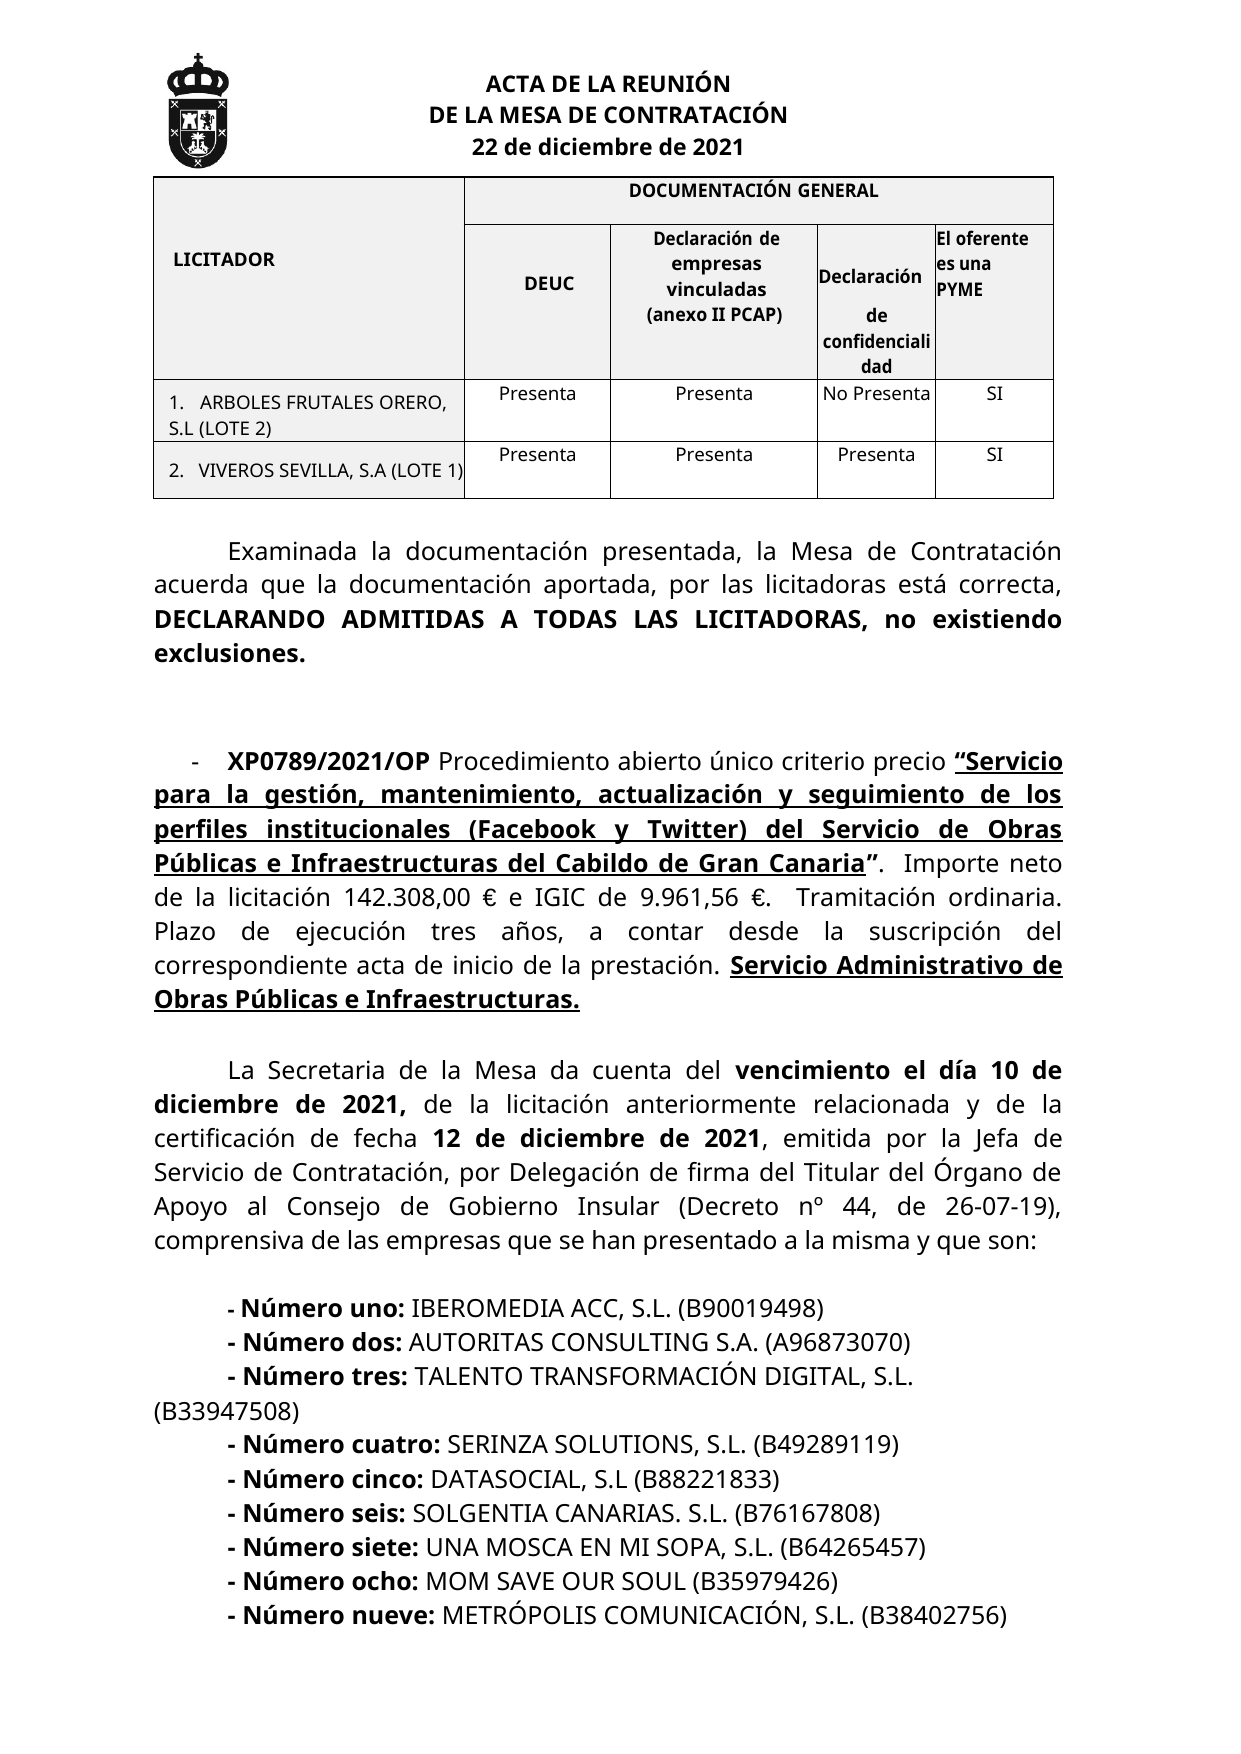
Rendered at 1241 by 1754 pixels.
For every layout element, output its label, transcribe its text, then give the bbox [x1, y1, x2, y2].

text - Número nueve: METRÓPOLIS COMUNICACIÓN, S.L. (B38402756) [153, 1597, 1063, 1632]
text - Número siete: UNA MOSCA EN MI SOPA, S.L. (B64265457) [153, 1529, 1063, 1563]
list perfiles institucionales (Facebook y Twitter) del Servicio de Obras [153, 807, 1063, 840]
text - Número seis: SOLGENTIA CANARIAS. S.L. (B76167808) [153, 1495, 1063, 1529]
table_cell Declaración de confidencialidad [818, 225, 935, 379]
text - Número cinco: DATASOCIAL, S.L (B88221833) [153, 1461, 1063, 1495]
text - Número ocho: MOM SAVE OUR SOUL (B35979426) [153, 1563, 1063, 1597]
table_cell SI [936, 442, 1053, 498]
table_header DOCUMENTACIÓN GENERAL [465, 178, 1053, 224]
table_cell Presenta [611, 380, 817, 441]
text Examinada la documentación presentada, la Mesa de Contratación acuerda que la documentación aportada, por las licitadoras está correcta, DECLARANDO ADMITIDAS A TODAS LAS LICITADORAS, no existiendo exclusiones. [153, 533, 1063, 669]
text - Número cuatro: SERINZA SOLUTIONS, S.L. (B49289119) [153, 1427, 1063, 1461]
table_cell El oferente es una PYME [936, 225, 1053, 379]
table_cell Presenta [465, 442, 610, 498]
text - Número uno: IBEROMEDIA ACC, S.L. (B90019498) [153, 1291, 1063, 1325]
list XP0789/2021/OP Procedimiento abierto único criterio precio “Servicio para la gestión, mantenimiento, actualización y seguimiento de los [153, 743, 1063, 806]
text - Número dos: AUTORITAS CONSULTING S.A. (A96873070) [153, 1325, 1063, 1359]
table_cell DEUC [465, 225, 610, 379]
table_cell Declaración de empresas vinculadas (anexo II PCAP) [611, 225, 817, 379]
table_cell 1. ARBOLES FRUTALES ORERO, S.L (LOTE 2) [154, 380, 464, 441]
picture [164, 50, 231, 171]
table_cell No Presenta [818, 380, 935, 441]
table_cell SI [936, 380, 1053, 441]
text La Secretaria de la Mesa da cuenta del vencimiento el día 10 de diciembre de 2021, de la licitación anteriormente relacionada y de la certificación de fecha 12 de diciembre de 2021, emitida por la Jefa de Servicio de Contratación, por Delegación de firma del Titular del Órgano de Apoyo al Consejo de Gobierno Insular (Decreto nº 44, de 26-07-19), comprensiva de las empresas que se han presentado a la misma y que son: [153, 1052, 1063, 1257]
table_cell Presenta [611, 442, 817, 498]
list Públicas e Infraestructuras del Cabildo de Gran Canaria”. Importe neto de la licitación 142.308,00 € e IGIC de 9.961,56 €. Tramitación ordinaria. Plazo de ejecución tres años, a contar desde la suscripción del correspondiente acta de inicio de la prestación. Servicio Administrativo de Obras Públicas e Infraestructuras. [153, 841, 1063, 1016]
text - Número tres: TALENTO TRANSFORMACIÓN DIGITAL, S.L. (B33947508) [153, 1359, 1063, 1427]
table_header LICITADOR [154, 178, 464, 379]
table_cell 2. VIVEROS SEVILLA, S.A (LOTE 1) [154, 442, 464, 498]
table_cell Presenta [465, 380, 610, 441]
table_cell Presenta [818, 442, 935, 498]
